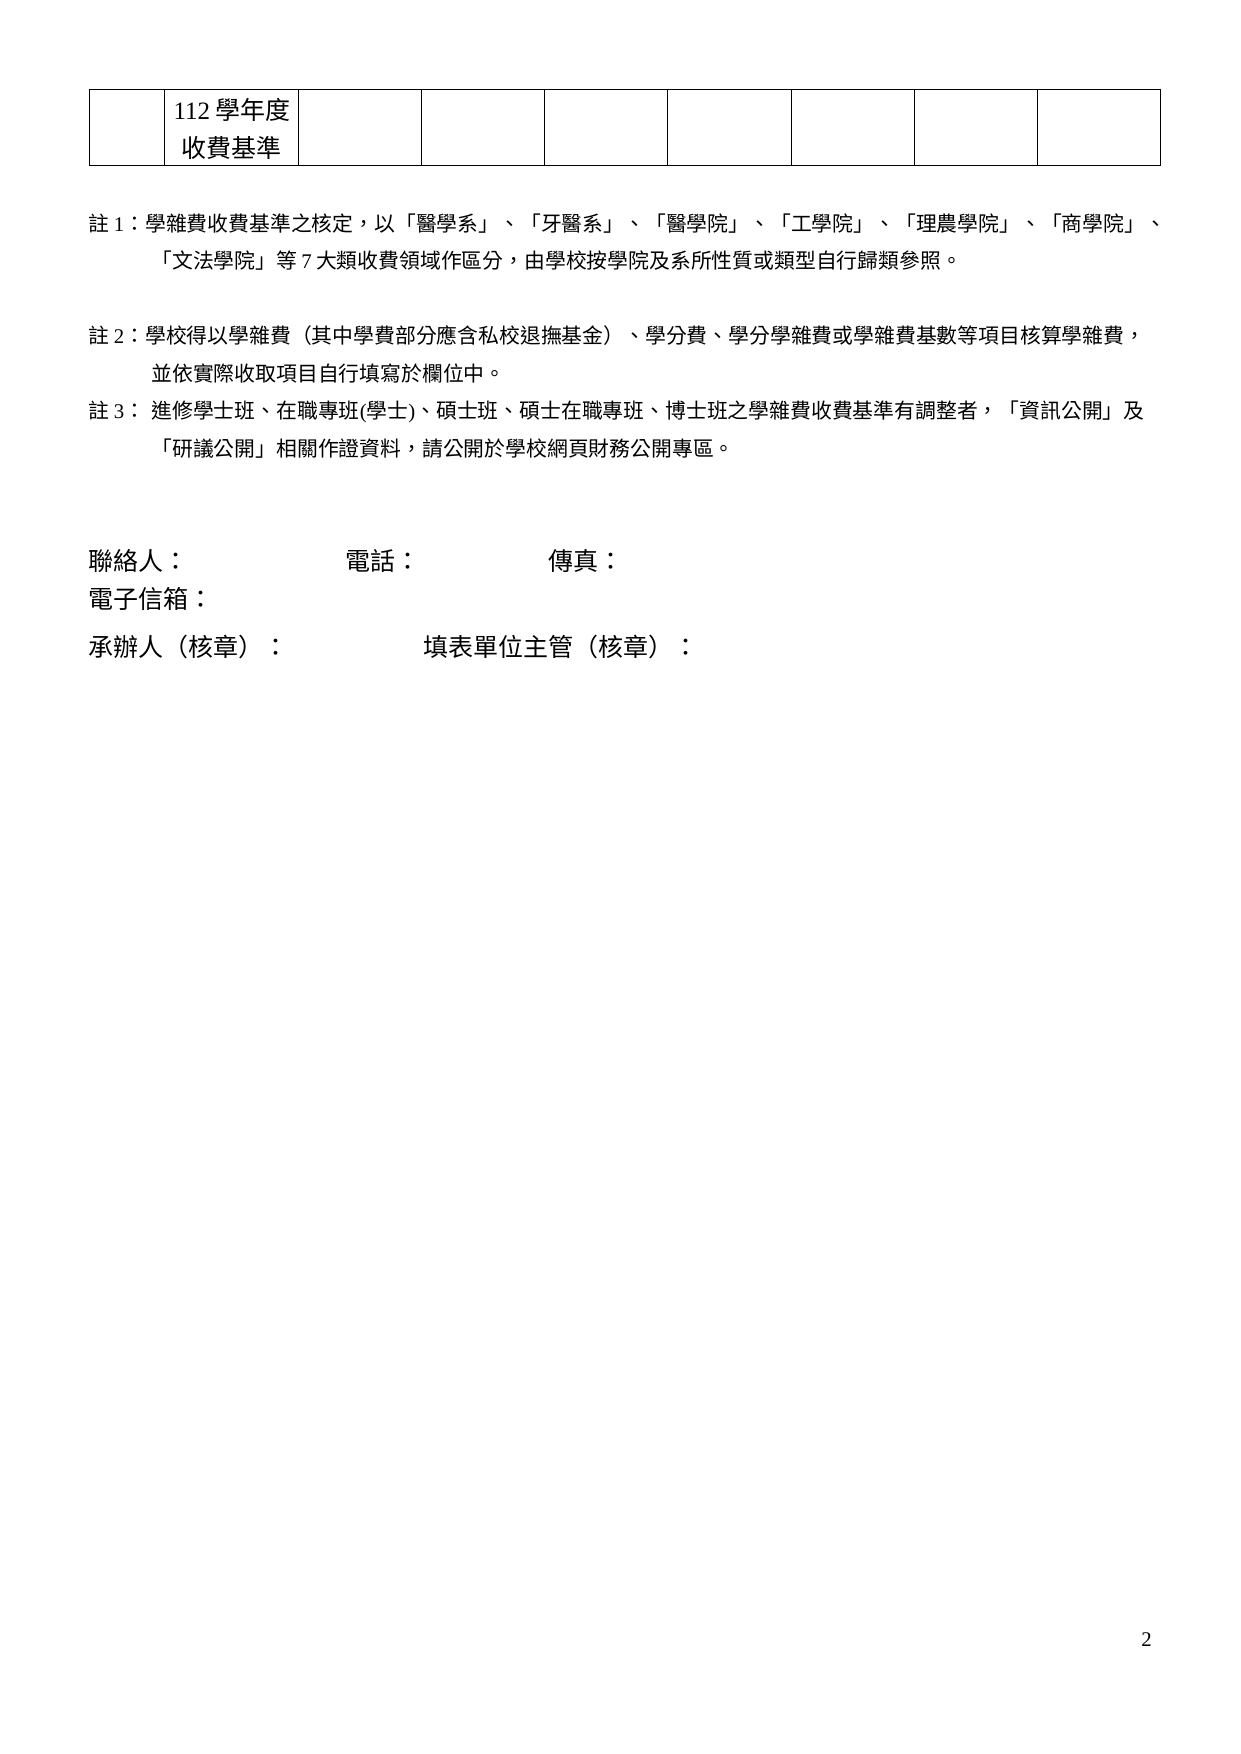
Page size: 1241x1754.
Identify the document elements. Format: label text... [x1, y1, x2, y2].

table_cell [1038, 90, 1160, 165]
table_cell [668, 90, 791, 165]
table_cell [545, 90, 667, 165]
text 電子信箱： [89, 578, 1152, 616]
table_cell 112學年度收費基準 [165, 90, 298, 165]
text 註3： 進修學士班、在職專班(學士)、碩士班、碩士在職專班、博士班之學雜費收費基準有調整者，「資訊公開」及「研議公開」相關作證資料，請公開於學校網頁財務公開專區。 [89, 391, 1152, 466]
text 註1：學雜費收費基準之核定，以「醫學系」、「牙醫系」、「醫學院」、「工學院」、「理農學院」、「商學院」、「文法學院」等7大類收費領域作區分，由學校按學院及系所性質或類型自行歸類參照。 [89, 203, 1152, 316]
table_cell [915, 90, 1037, 165]
text 承辦人（核章）： 填表單位主管（核章）： [89, 616, 1152, 666]
table_cell [792, 90, 914, 165]
table_cell [299, 90, 421, 165]
text 聯絡人： 電話： 傳真： [89, 541, 1152, 578]
text 註2：學校得以學雜費（其中學費部分應含私校退撫基金）、學分費、學分學雜費或學雜費基數等項目核算學雜費，並依實際收取項目自行填寫於欄位中。 [89, 316, 1152, 391]
table_cell [422, 90, 544, 165]
